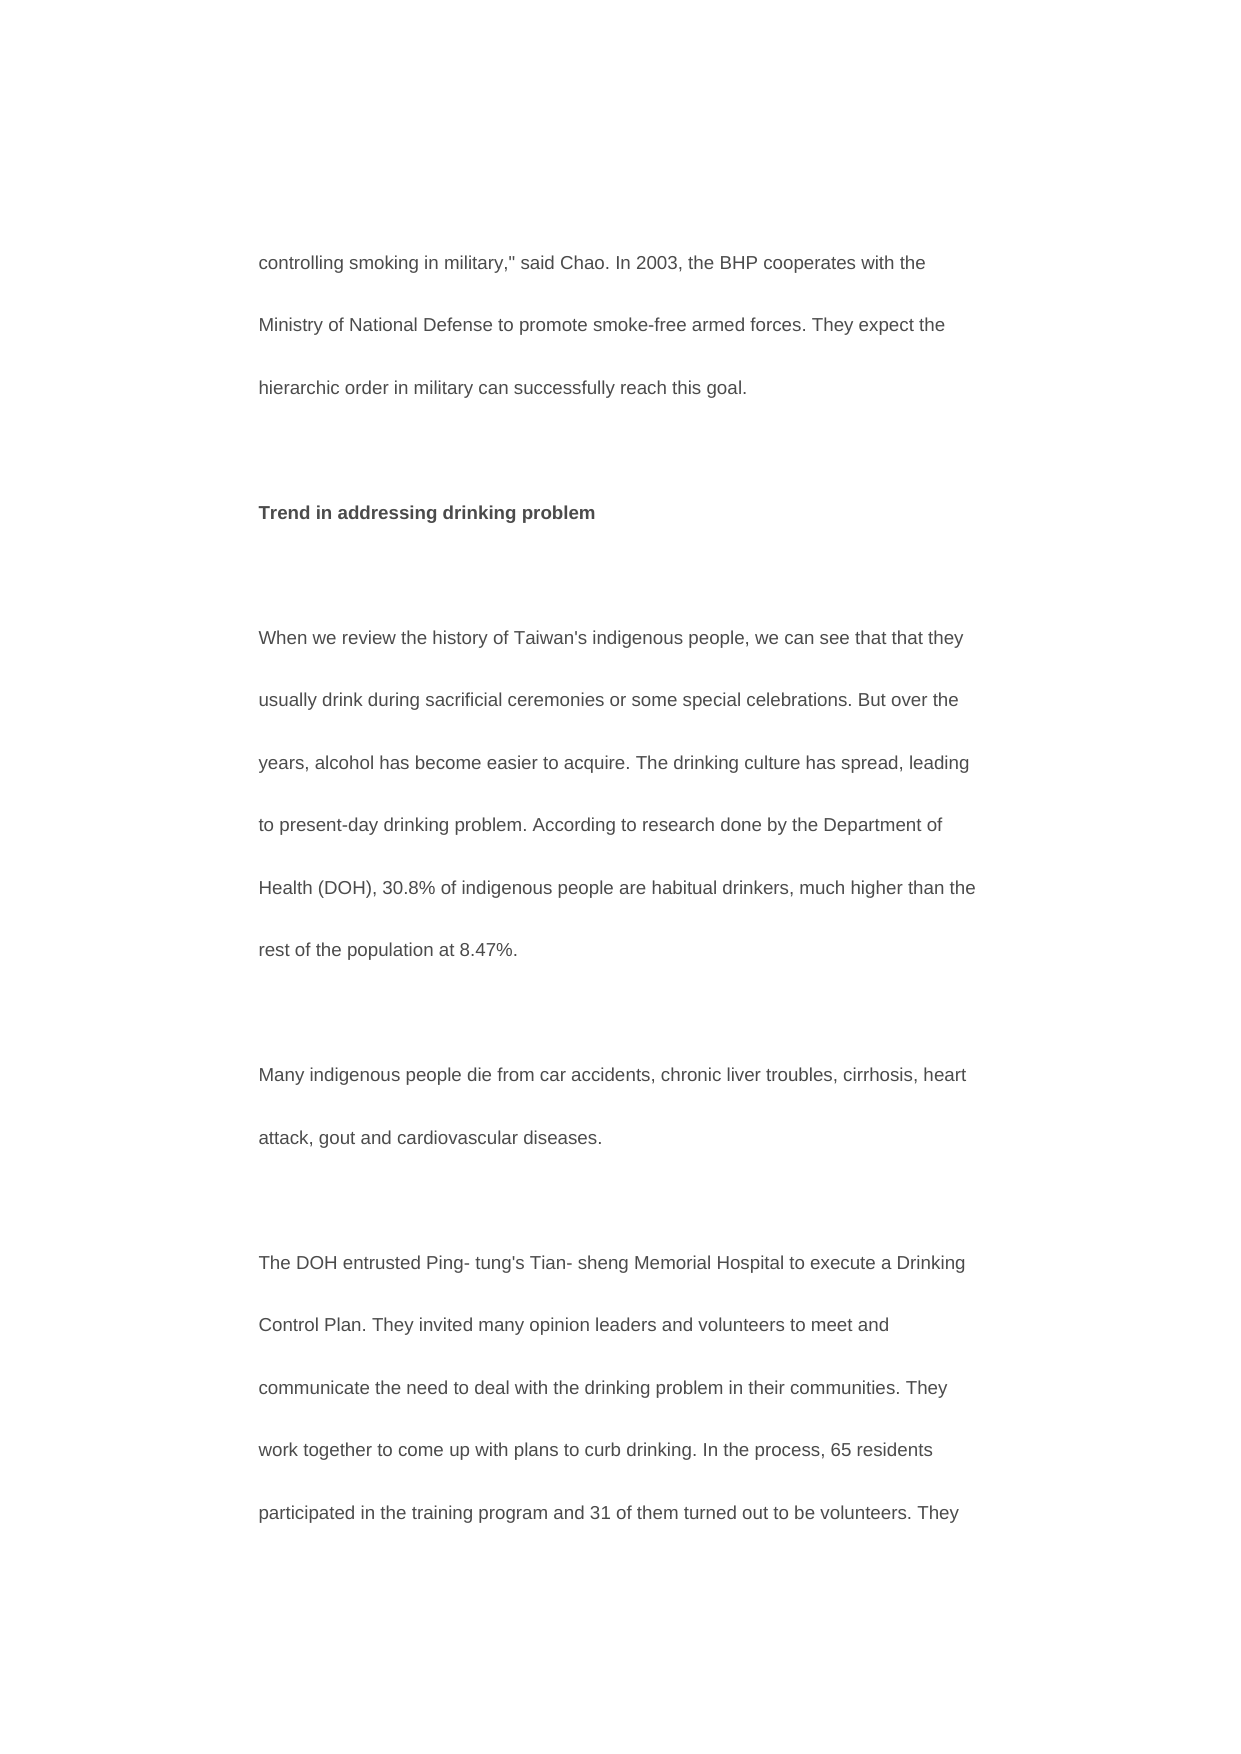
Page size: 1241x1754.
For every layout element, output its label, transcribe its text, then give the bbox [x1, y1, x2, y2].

table_header controlling smoking in military," said Chao. In 2003, the BHP cooperates with the Ministry of National Defense to promote smoke-free armed forces. They expect the hierarchic order in military can successfully reach this goal. Trend in addressing drinking problem When we review the history of Taiwan's indigenous people, we can see that that they usually drink during sacrificial ceremonies or some special celebrations. But over the years, alcohol has become easier to acquire. The drinking culture has spread, leading to present-day drinking problem. According to research done by the Department of Health (DOH), 30.8% of indigenous people are habitual drinkers, much higher than the rest of the population at 8.47%. Many indigenous people die from car accidents, chronic liver troubles, cirrhosis, heart attack, gout and cardiovascular diseases. The DOH entrusted Ping- tung's Tian- sheng Memorial Hospital to execute a Drinking Control Plan. They invited many opinion leaders and volunteers to meet and communicate the need to deal with the drinking problem in their communities. They work together to come up with plans to curb drinking. In the process, 65 residents participated in the training program and 31 of them turned out to be volunteers. They [251, 158, 990, 1541]
